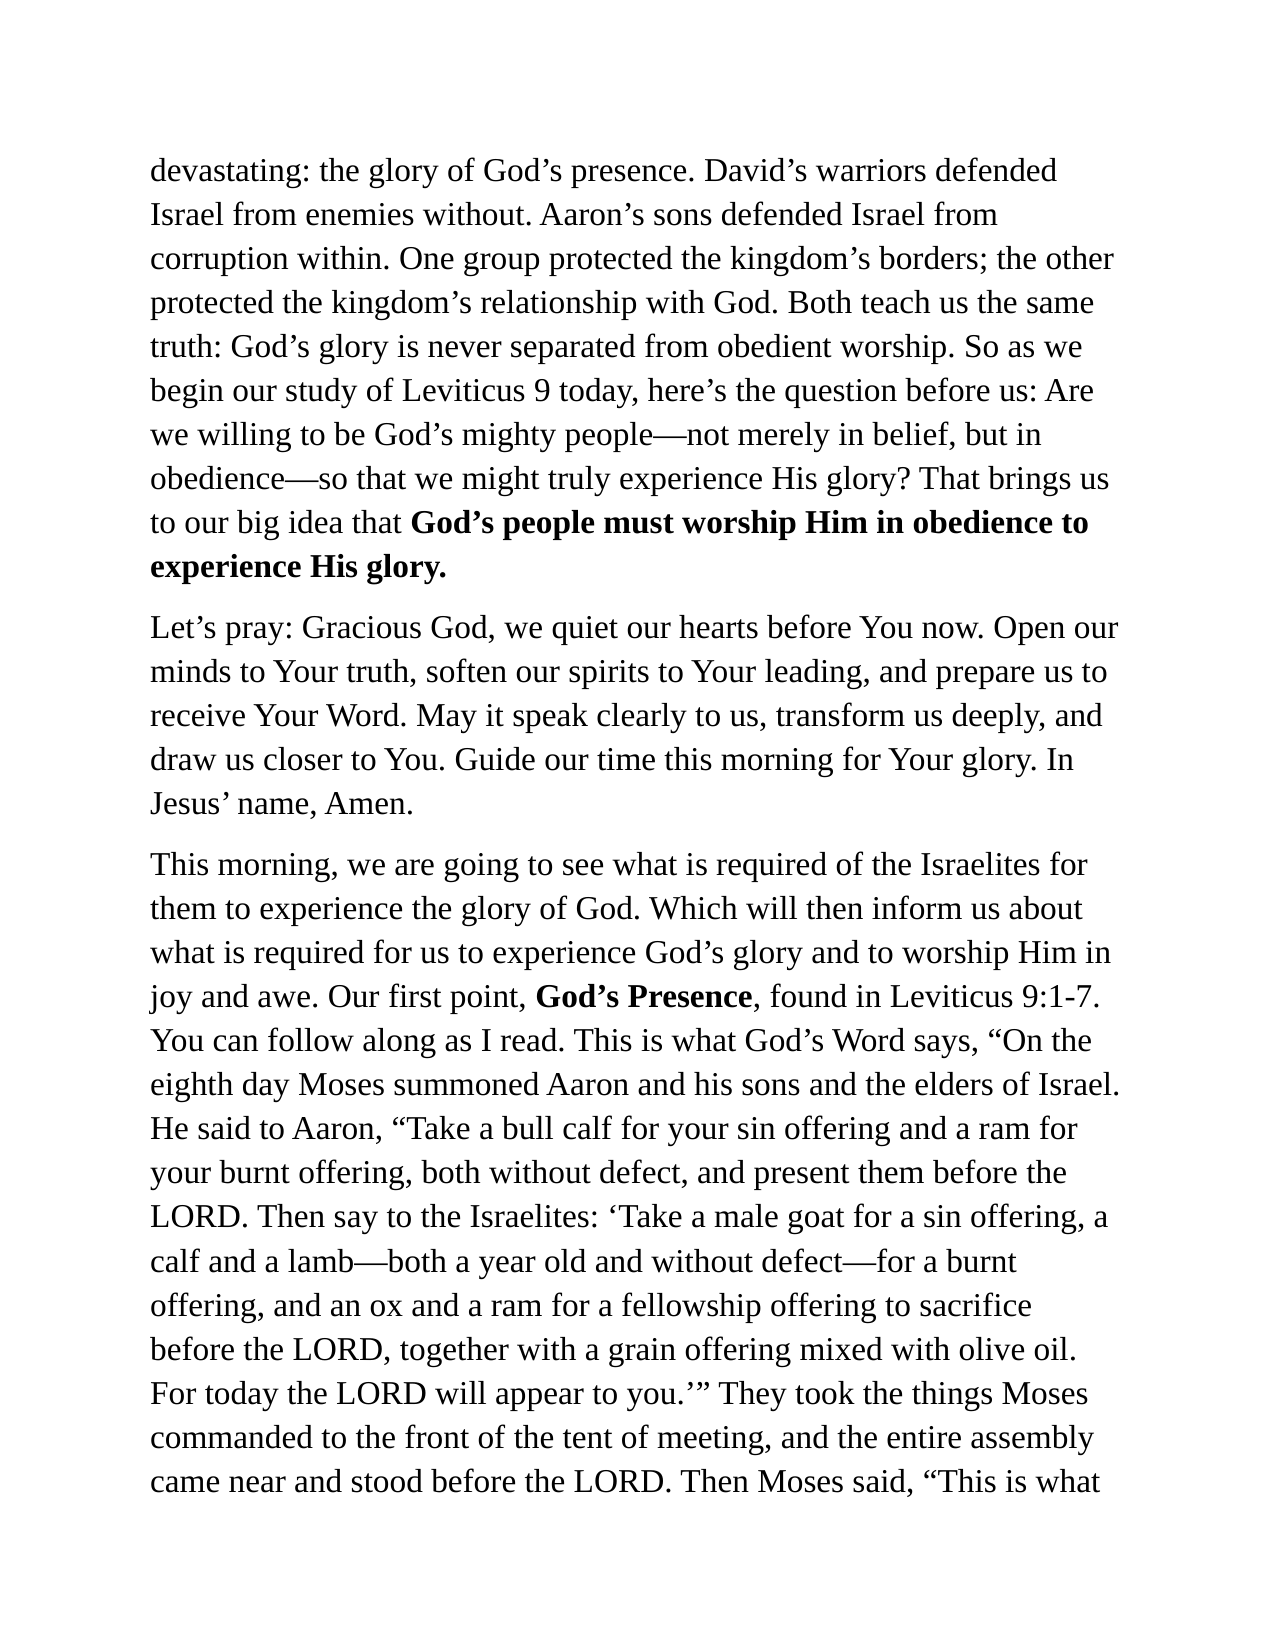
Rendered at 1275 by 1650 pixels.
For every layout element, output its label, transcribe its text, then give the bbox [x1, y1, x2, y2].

text Let’s pray: Gracious God, we quiet our hearts before You now. Open our minds to Your truth, soften our spirits to Your leading, and prepare us to receive Your Word. May it speak clearly to us, transform us deeply, and draw us closer to You. Guide our time this morning for Your glory. In Jesus’ name, Amen. [150, 607, 1125, 822]
text This morning, we are going to see what is required of the Israelites for them to experience the glory of God. Which will then inform us about what is required for us to experience God’s glory and to worship Him in joy and awe. Our first point, God’s Presence, found in Leviticus 9:1-7. You can follow along as I read. This is what God’s Word says, “On the eighth day Moses summoned Aaron and his sons and the elders of Israel. He said to Aaron, “Take a bull calf for your sin offering and a ram for your burnt offering, both without defect, and present them before the LORD. Then say to the Israelites: ‘Take a male goat for a sin offering, a calf and a lamb—both a year old and without defect—for a burnt offering, and an ox and a ram for a fellowship offering to sacrifice before the LORD, together with a grain offering mixed with olive oil. For today the LORD will appear to you.’” They took the things Moses commanded to the front of the tent of meeting, and the entire assembly came near and stood before the LORD. Then Moses said, “This is what [150, 844, 1125, 1499]
text devastating: the glory of God’s presence. David’s warriors defended Israel from enemies without. Aaron’s sons defended Israel from corruption within. One group protected the kingdom’s borders; the other protected the kingdom’s relationship with God. Both teach us the same truth: God’s glory is never separated from obedient worship. So as we begin our study of Leviticus 9 today, here’s the question before us: Are we willing to be God’s mighty people—not merely in belief, but in obedience—so that we might truly experience His glory? That brings us to our big idea that God’s people must worship Him in obedience to experience His glory. [150, 150, 1125, 585]
